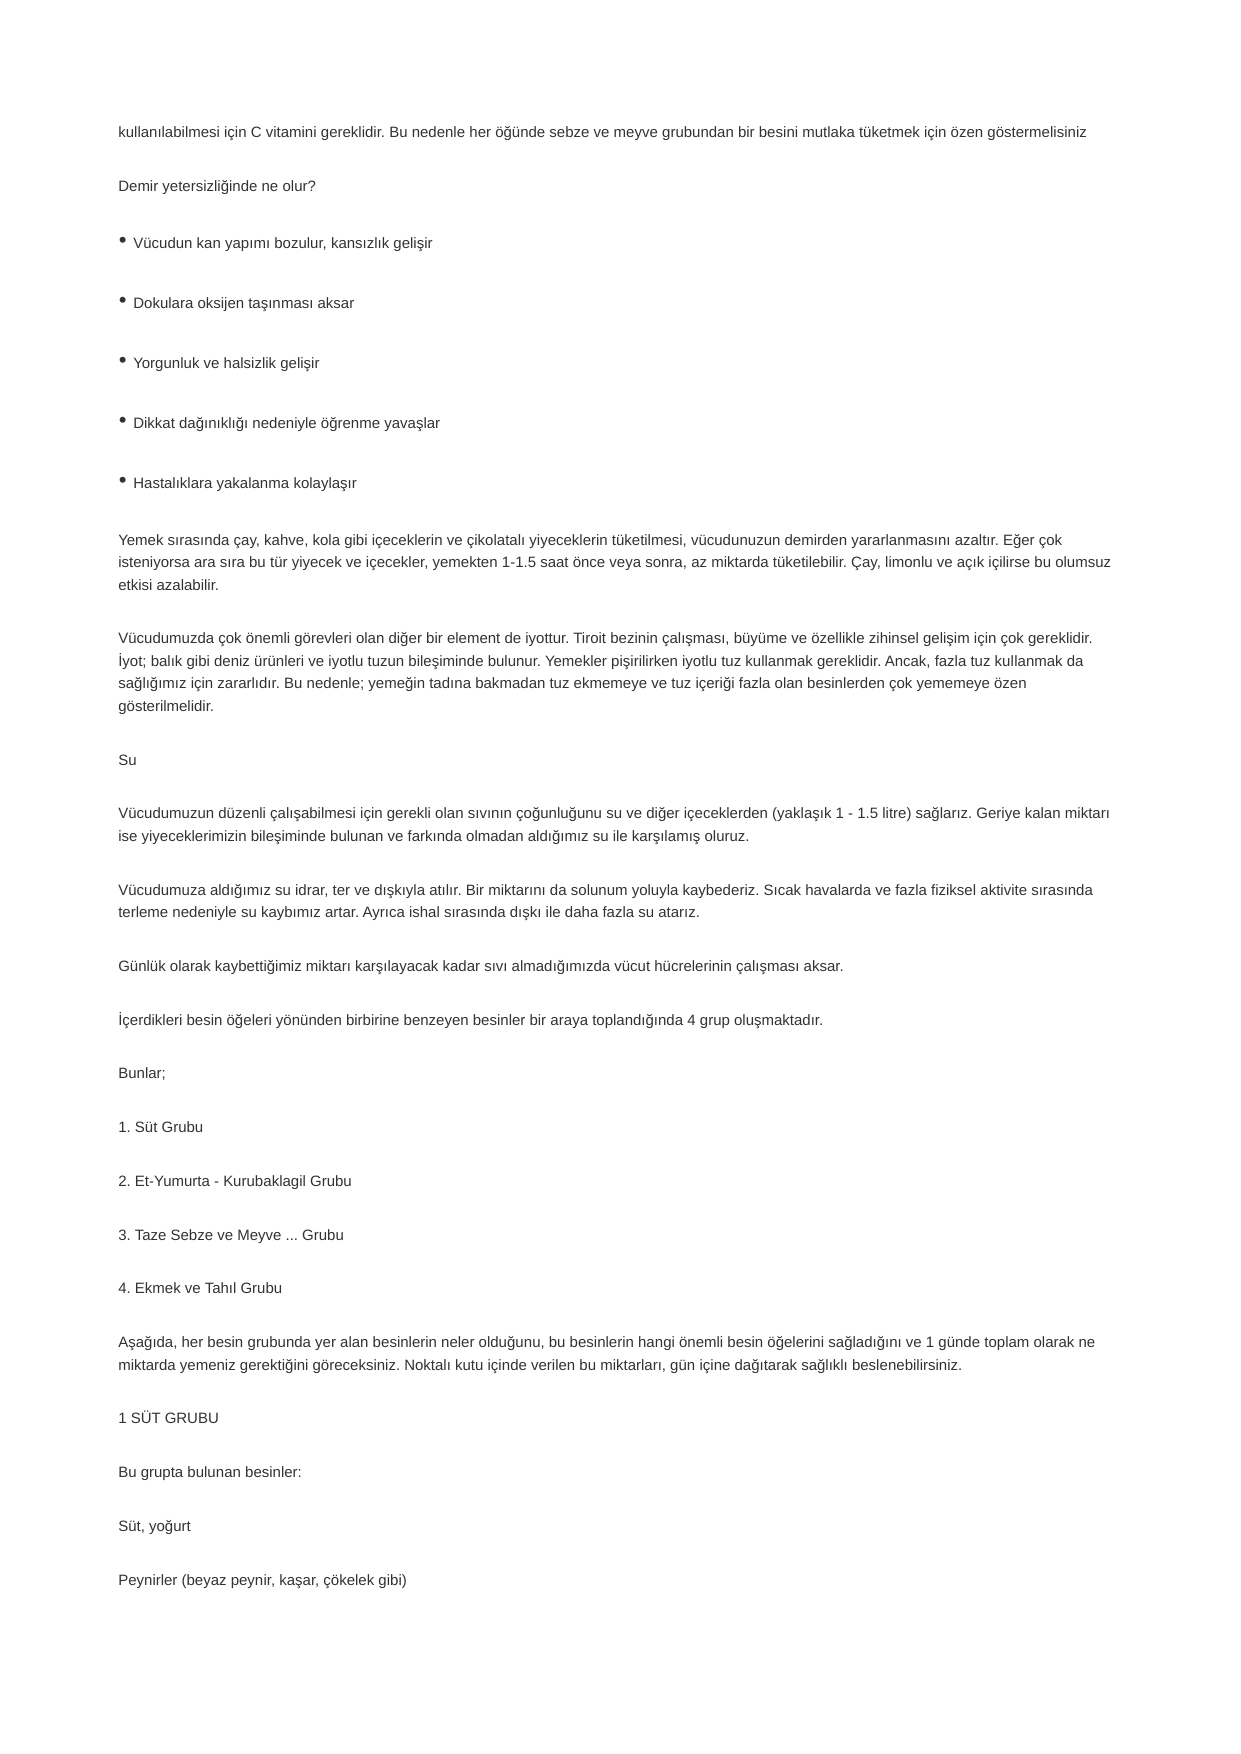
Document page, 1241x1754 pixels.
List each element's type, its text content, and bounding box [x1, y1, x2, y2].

text Su [118, 746, 1122, 768]
text 3. Taze Sebze ve Meyve ... Grubu [118, 1221, 1122, 1243]
text 1. Süt Grubu [118, 1113, 1122, 1136]
text • Dokulara oksijen taşınması aksar [118, 286, 1122, 314]
text • Yorgunluk ve halsizlik gelişir [118, 346, 1122, 374]
text Aşağıda, her besin grubunda yer alan besinlerin neler olduğunu, bu besinlerin hangi önemli besin öğelerini sağladığını ve 1 günde toplam olarak ne miktarda yemeniz gerektiğini göreceksiniz. Noktalı kutu içinde verilen bu miktarları, gün içine dağıtarak sağlıklı beslenebilirsiniz. [118, 1328, 1122, 1373]
text Bunlar; [118, 1059, 1122, 1082]
text • Hastalıklara yakalanma kolaylaşır [118, 466, 1122, 494]
text Peynirler (beyaz peynir, kaşar, çökelek gibi) [118, 1566, 1122, 1588]
text Demir yetersizliğinde ne olur? [118, 172, 1122, 194]
text kullanılabilmesi için C vitamini gereklidir. Bu nedenle her öğünde sebze ve meyve grubundan bir besini mutlaka tüketmek için özen göstermeli­siniz [118, 118, 1122, 141]
text Yemek sırasında çay, kahve, kola gibi içeceklerin ve çikolatalı yiyeceklerin tüketilmesi, vücudunuzun demirden yararlanmasını azaltır. Eğer çok isteniyorsa ara sıra bu tür yiyecek ve içecekler, yemekten 1-1.5 saat önce veya sonra, az miktarda tüketilebilir. Çay, limonlu ve açık içilirse bu olumsuz etkisi azalabilir. [118, 526, 1122, 593]
text • Dikkat dağınıklığı nedeniyle öğrenme yavaşlar [118, 406, 1122, 434]
text Bu grupta bulunan besinler: [118, 1458, 1122, 1481]
text Süt, yoğurt [118, 1512, 1122, 1534]
text 4. Ekmek ve Tahıl Grubu [118, 1274, 1122, 1297]
text Günlük olarak kaybettiğimiz miktarı karşılayacak kadar sıvı almadığımızda vücut hücrelerinin çalışması aksar. [118, 952, 1122, 974]
text Vücudumuzun düzenli çalışabilmesi için gerekli olan sıvının çoğunluğunu su ve diğer içeceklerden (yaklaşık 1 - 1.5 litre) sağlarız. Geriye kalan miktarı ise yiyeceklerimizin bileşiminde bulunan ve farkında olmadan aldığımız su ile karşılamış oluruz. [118, 799, 1122, 844]
text İçerdikleri besin öğeleri yönünden birbirine benzeyen besinler bir ara­ya toplandığında 4 grup oluşmaktadır. [118, 1006, 1122, 1028]
text • Vücudun kan yapımı bozulur, kansızlık gelişir [118, 226, 1122, 254]
text Vücudumuzda çok önemli görevleri olan diğer bir element de iyottur. Tiroit bezinin çalışması, büyüme ve özellikle zihinsel gelişim için çok ge­reklidir. İyot; balık gibi deniz ürünleri ve iyotlu tuzun bileşiminde bulunur. Yemekler pişirilirken iyotlu tuz kullanmak gereklidir. Ancak, fazla tuz kul­lanmak da sağlığımız için zararlıdır. Bu nedenle; yemeğin tadına bak­madan tuz ekmemeye ve tuz içeriği fazla olan besinlerden çok yememeye özen gösterilmelidir. [118, 624, 1122, 714]
text Vücudumuza aldığımız su idrar, ter ve dışkıyla atılır. Bir miktarını da solunum yoluyla kaybederiz. Sıcak havalarda ve fazla fiziksel aktivite sırasında terleme nedeniyle su kaybımız artar. Ayrıca ishal sırasında dışkı ile daha fazla su atarız. [118, 876, 1122, 921]
text 1 SÜT GRUBU [118, 1404, 1122, 1427]
text 2. Et-Yumurta - Kurubaklagil Grubu [118, 1167, 1122, 1189]
